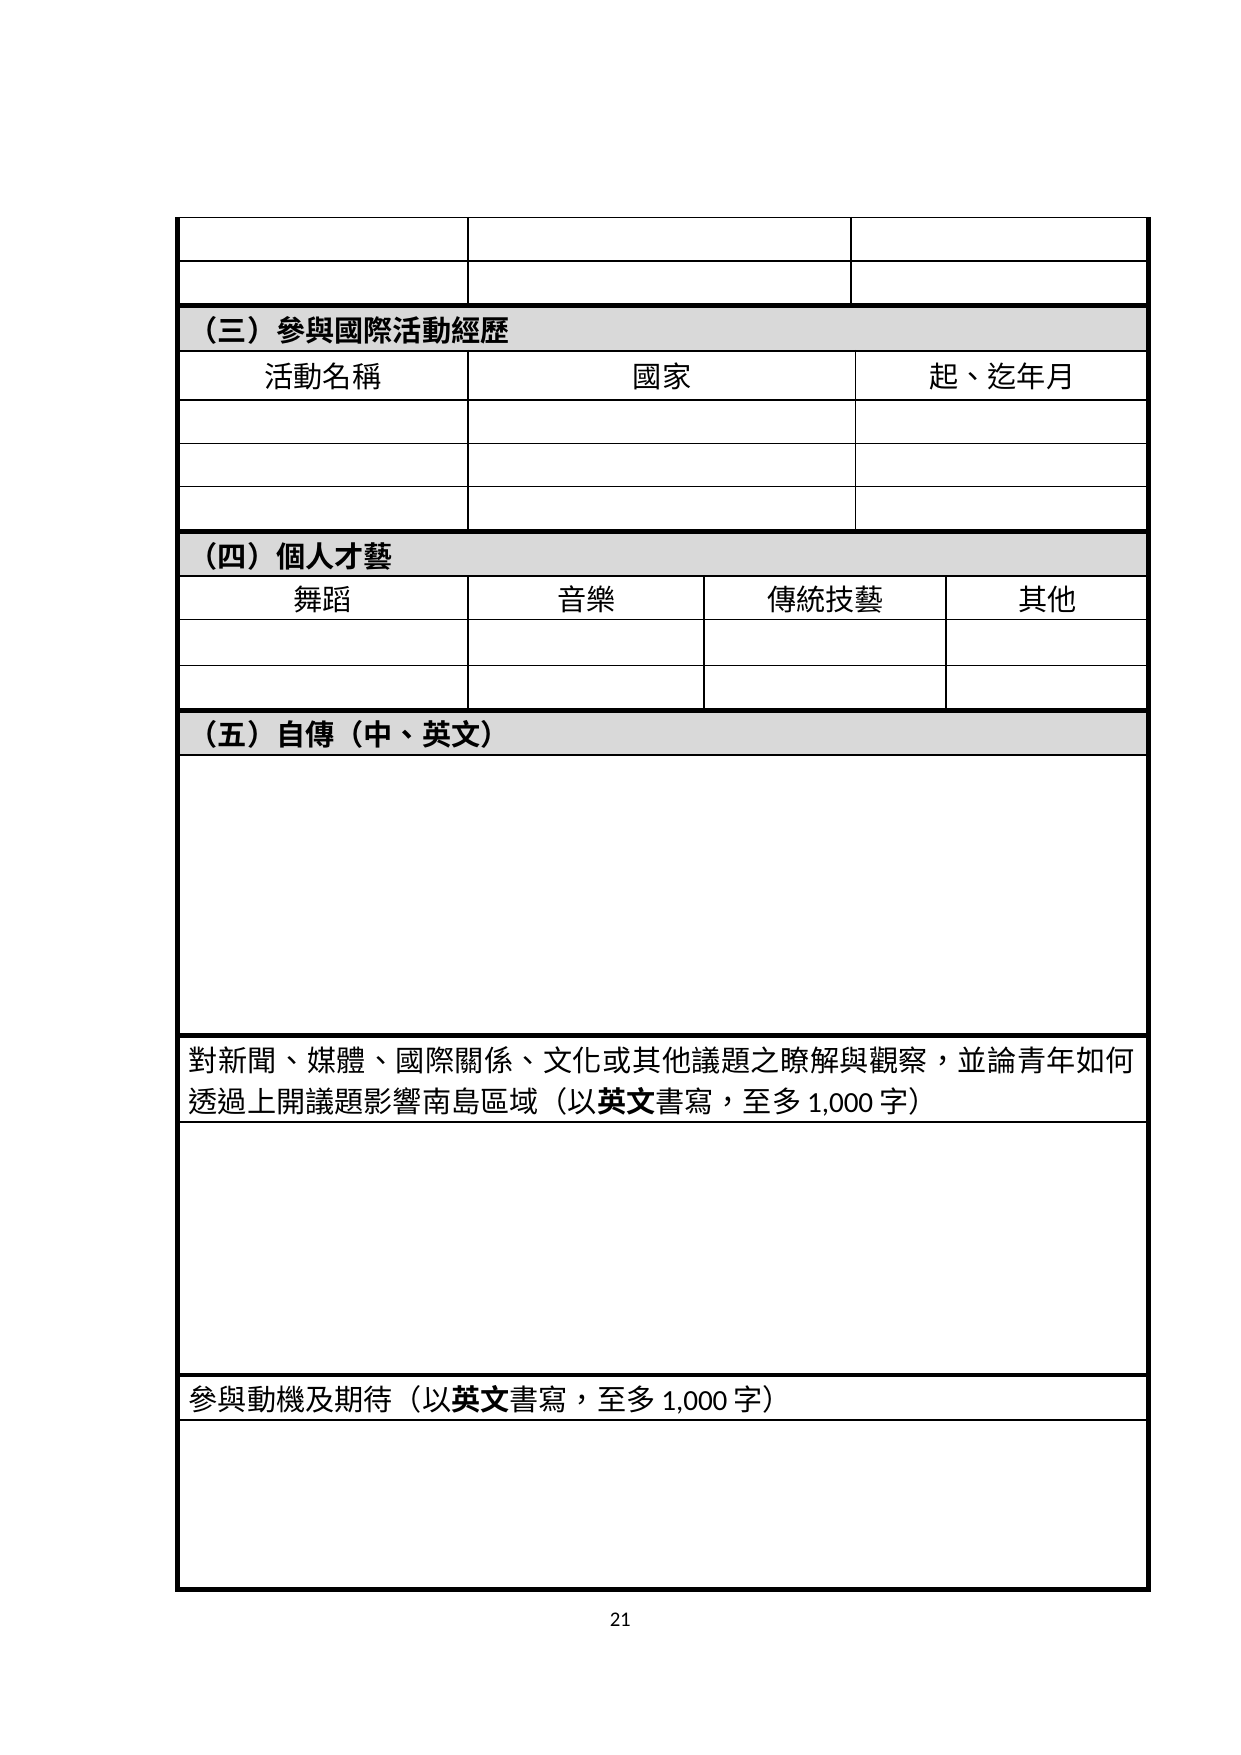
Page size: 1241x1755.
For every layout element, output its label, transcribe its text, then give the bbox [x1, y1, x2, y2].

table_cell [180, 218, 467, 260]
table_cell 對新聞、媒體、國際關係、文化或其他議題之瞭解與觀察，並論青年如何透過上開議題影響南島區域（以英文書寫，至多1,000字） [180, 1038, 1146, 1121]
table_cell （五）自傳（中、英文） [180, 713, 1146, 754]
table_cell [180, 487, 467, 529]
table_cell [852, 218, 1146, 260]
table_cell [947, 666, 1146, 708]
table_cell （四）個人才藝 [180, 534, 1146, 575]
table_cell [705, 666, 945, 708]
table_cell [469, 401, 855, 443]
table_cell [180, 1421, 1146, 1587]
table_cell （三）參與國際活動經歷 [180, 308, 1146, 350]
table_cell 參與動機及期待（以英文書寫，至多1,000字） [180, 1377, 1146, 1419]
table_cell [469, 666, 703, 708]
table_cell [180, 1123, 1146, 1372]
table_cell [180, 444, 467, 486]
table_cell 舞蹈 [180, 577, 467, 619]
table_cell 起、迄年月 [856, 352, 1146, 399]
table_cell [469, 262, 850, 303]
table_cell [180, 401, 467, 443]
table_cell 傳統技藝 [705, 577, 945, 619]
table_cell 其他 [947, 577, 1146, 619]
table_cell [705, 620, 945, 664]
table_cell [856, 487, 1146, 529]
table_cell [856, 401, 1146, 443]
table_cell 國家 [469, 352, 855, 399]
table_cell 音樂 [469, 577, 703, 619]
table_cell [180, 620, 467, 664]
table_cell 活動名稱 [180, 352, 467, 399]
table_cell [856, 444, 1146, 486]
table_cell [180, 666, 467, 708]
table_cell [469, 620, 703, 664]
table_cell [180, 262, 467, 303]
table_cell [469, 487, 855, 529]
table_cell [469, 218, 850, 260]
table_cell [469, 444, 855, 486]
table_cell [180, 756, 1146, 1033]
table_cell [947, 620, 1146, 664]
table_cell [852, 262, 1146, 303]
